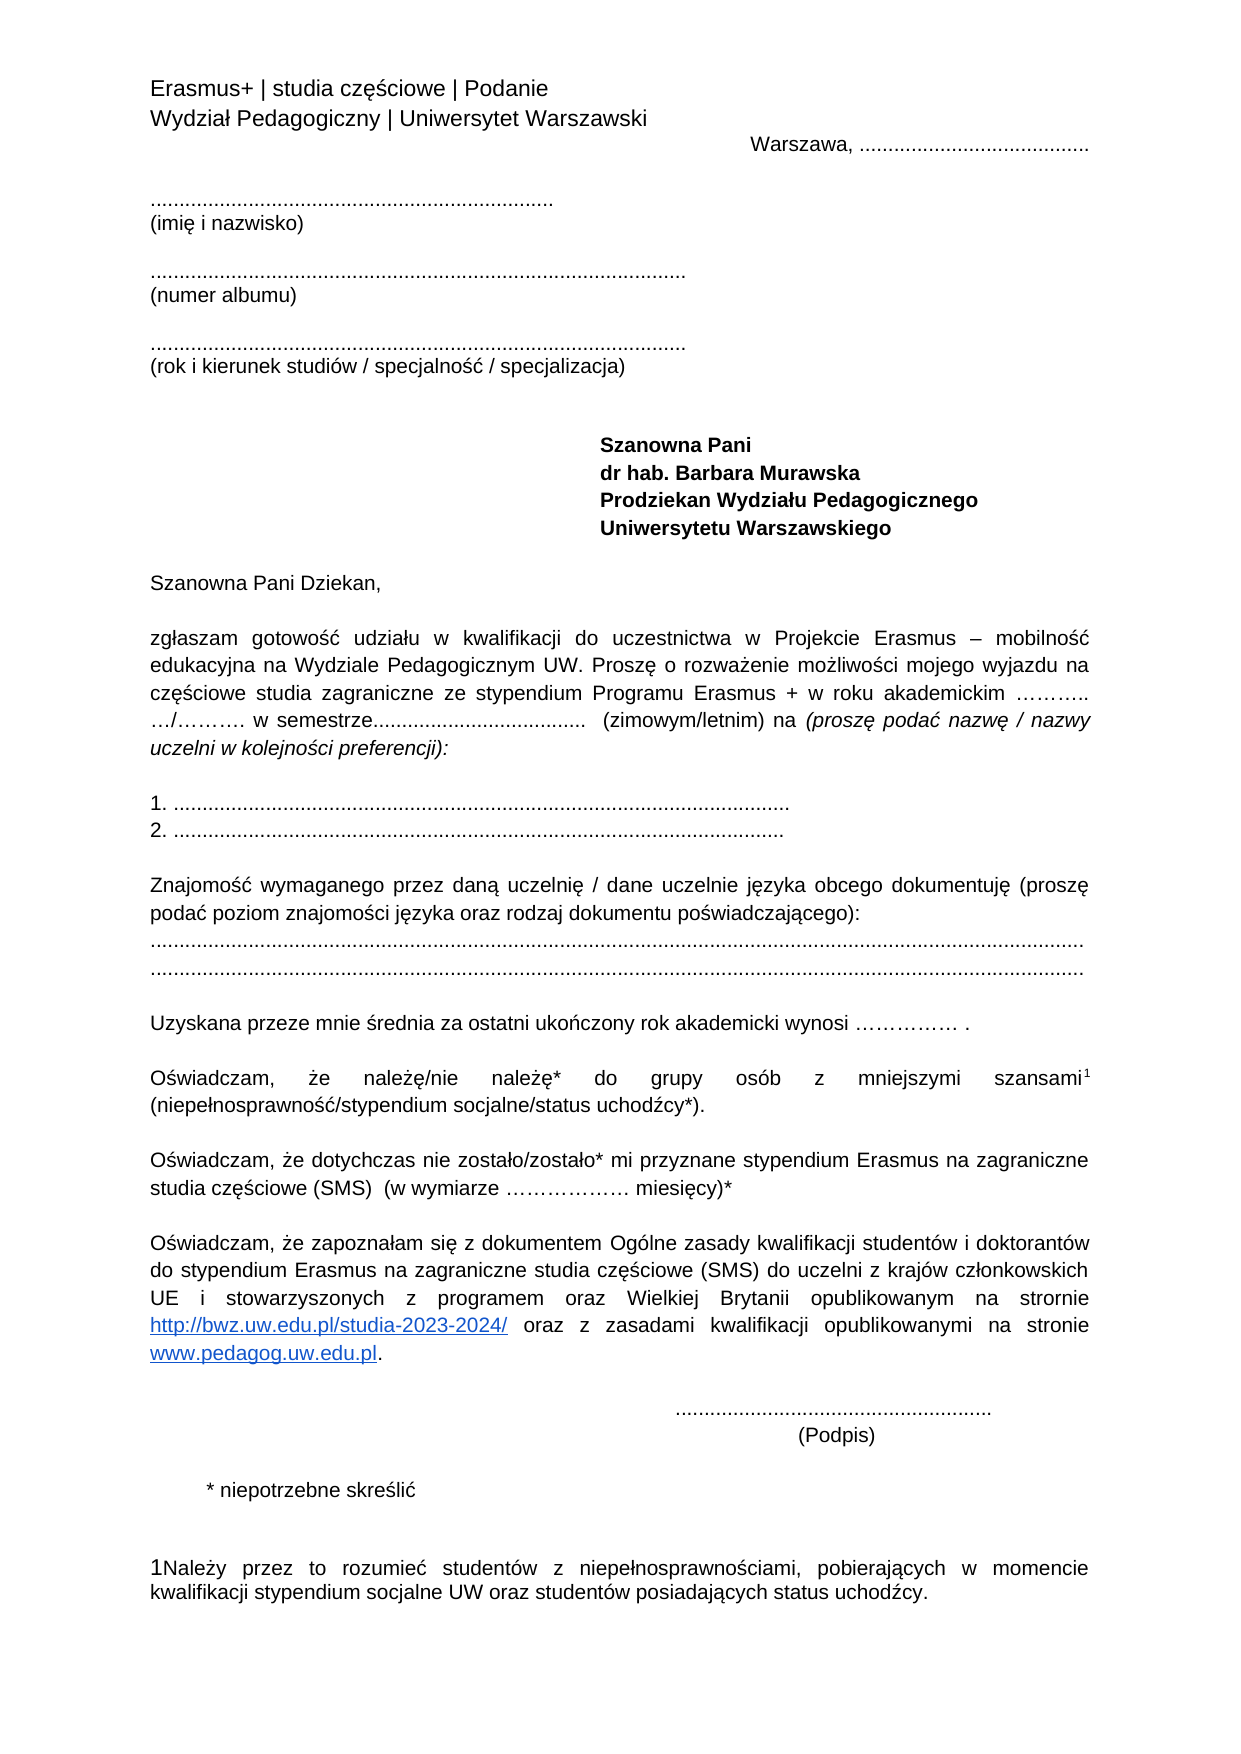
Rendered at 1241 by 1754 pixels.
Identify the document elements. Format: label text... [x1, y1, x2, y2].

text Prodziekan Wydziału Pedagogicznego [150, 488, 1090, 512]
text Oświadczam, że dotychczas nie zostało/zostało* mi przyznane stypendium Erasmus na zagraniczne studia częściowe (SMS) (w wymiarze ……………… miesięcy)* [150, 1148, 1090, 1200]
text 1. ........................................................................................................... [150, 791, 1090, 815]
text Warszawa, ........................................ [317, 132, 1090, 156]
text Należy przez to rozumieć studentów z niepełnosprawnościami, pobierających w momencie kwalifikacji stypendium socjalne UW oraz studentów posiadających status uchodźcy. [150, 1554, 1090, 1604]
text ............................................................................................. [150, 330, 1090, 354]
text Uniwersytetu Warszawskiego [150, 516, 1090, 540]
text Znajomość wymaganego przez daną uczelnię / dane uczelnie języka obcego dokumentuję (proszę podać poziom znajomości języka oraz rodzaj dokumentu poświadczającego): [150, 873, 1090, 925]
text 2. .......................................................................................................... [150, 818, 1090, 842]
text Oświadczam, że należę/nie należę* do grupy osób z mniejszymi szansami (niepełnosprawność/stypendium socjalne/status uchodźcy*). [150, 1066, 1090, 1117]
text Szanowna Pani Dziekan, [150, 571, 1090, 595]
text ...................................................................... [150, 187, 1090, 211]
text zgłaszam gotowość udziału w kwalifikacji do uczestnictwa w Projekcie Erasmus – mobilność edukacyjna na Wydziale Pedagogicznym UW. Proszę o rozważenie możliwości mojego wyjazdu na częściowe studia zagraniczne ze stypendium Programu Erasmus + w roku akademickim ……….. …/………. w semestrze..................................... (zimowym/letnim) na (proszę podać nazwę / nazwy uczelni w kolejności preferencji): [150, 626, 1090, 760]
text Szanowna Pani [481, 433, 1090, 457]
text (numer albumu) [150, 282, 1090, 306]
text ....................................................... [619, 1396, 1090, 1420]
text (Podpis) [742, 1423, 1090, 1447]
text (rok i kierunek studiów / specjalność / specjalizacja) [150, 354, 1090, 378]
text ............................................................................................. [150, 258, 1090, 282]
text (imię i nazwisko) [150, 211, 1090, 234]
text * niepotrzebne skreślić [150, 1478, 1090, 1502]
text Uzyskana przeze mnie średnia za ostatni ukończony rok akademicki wynosi …………… . [150, 1011, 1090, 1035]
text .................................................................................................................................................................................................................................................................................................................................... [150, 928, 1090, 980]
text dr hab. Barbara Murawska [481, 461, 1090, 485]
text Oświadczam, że zapoznałam się z dokumentem Ogólne zasady kwalifikacji studentów i doktorantów do stypendium Erasmus na zagraniczne studia częściowe (SMS) do uczelni z krajów członkowskich UE i stowarzyszonych z programem oraz Wielkiej Brytanii opublikowanym na strornie http://bwz.uw.edu.pl/studia-2023-2024/ oraz z zasadami kwalifikacji opublikowanymi na stronie www.pedagog.uw.edu.pl. [150, 1231, 1090, 1365]
